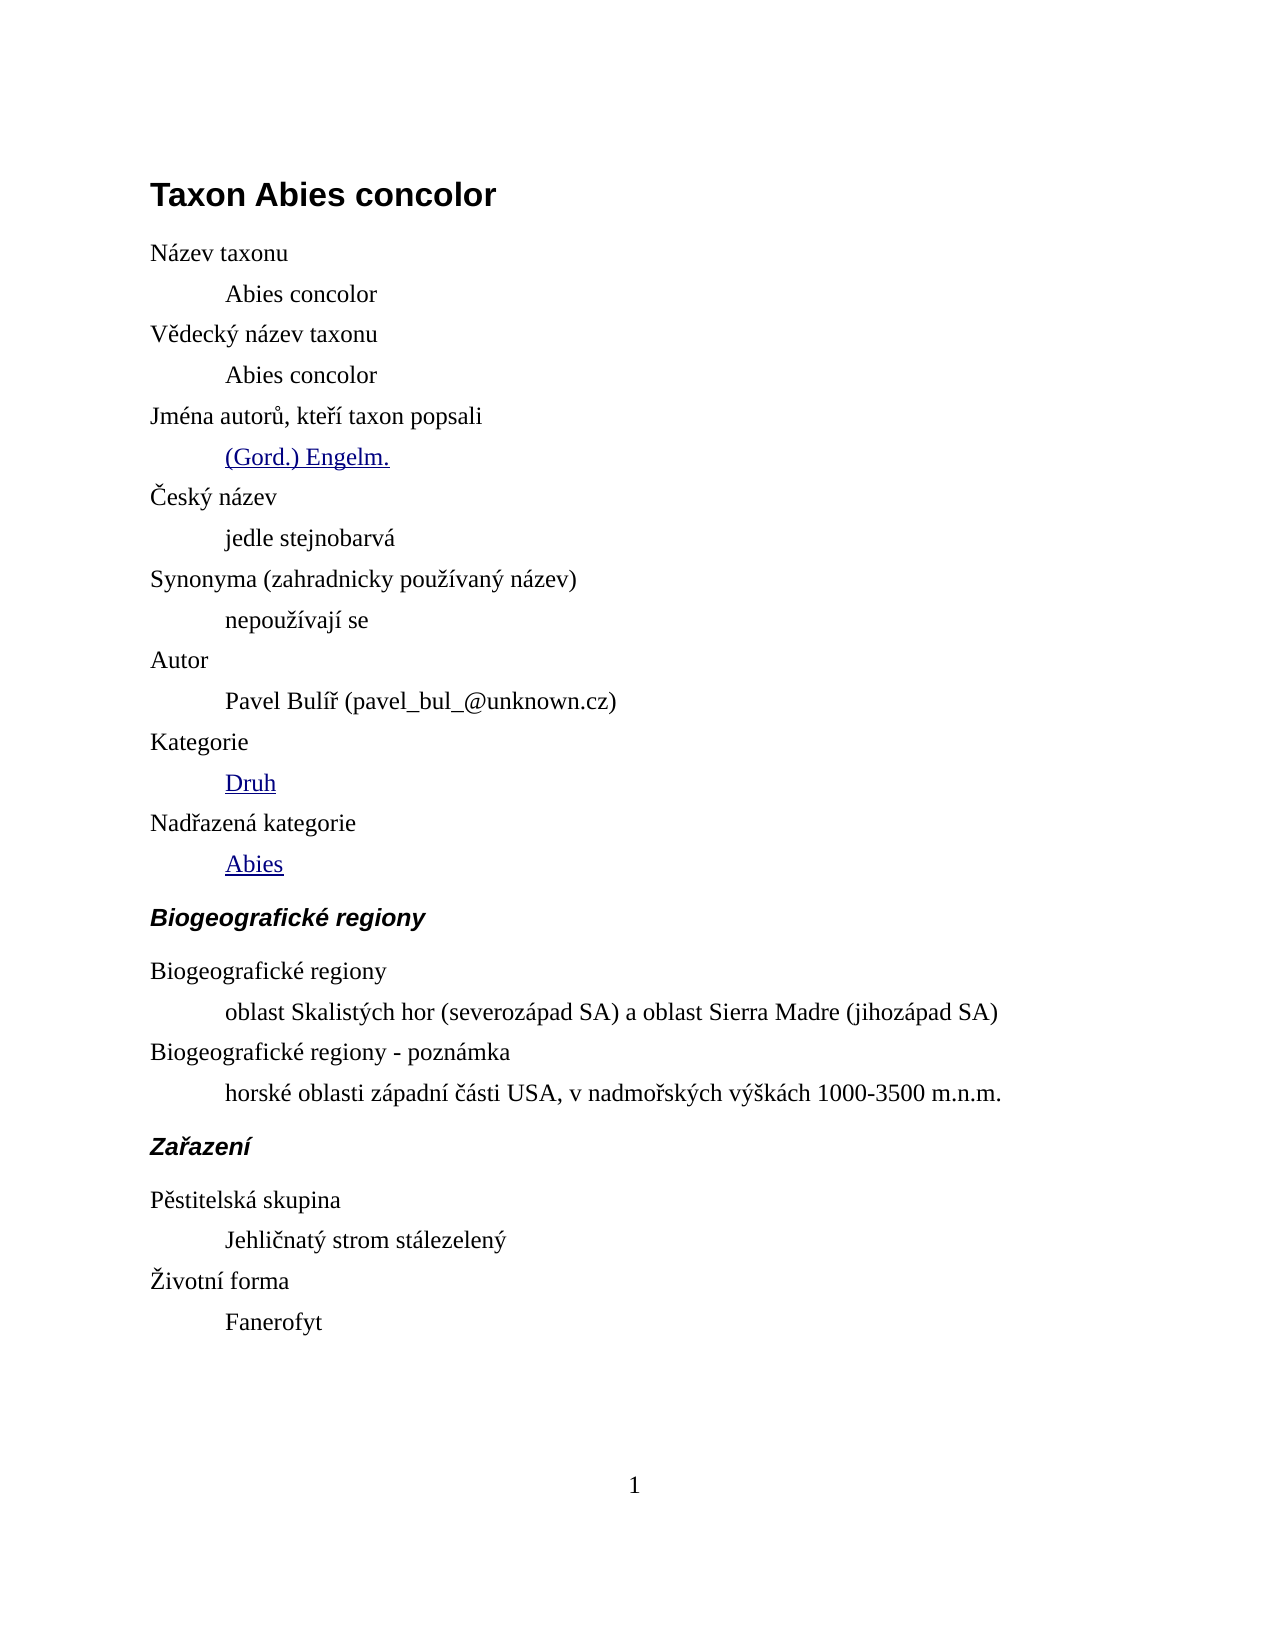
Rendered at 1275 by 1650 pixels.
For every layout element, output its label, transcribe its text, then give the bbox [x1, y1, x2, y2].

text oblast Skalistých hor (severozápad SA) a oblast Sierra Madre (jihozápad SA) [225, 997, 1125, 1025]
text Životní forma [150, 1266, 1125, 1295]
text Abies [225, 849, 1125, 878]
text Pavel Bulíř (pavel_bul_@unknown.cz) [225, 686, 1125, 715]
subtitle Biogeografické regiony [150, 903, 1125, 931]
text Fanerofyt [225, 1307, 1125, 1336]
text Pěstitelská skupina [150, 1185, 1125, 1213]
text Abies concolor [225, 360, 1125, 389]
text Vědecký název taxonu [150, 319, 1125, 348]
text Jména autorů, kteří taxon popsali [150, 401, 1125, 430]
text Abies concolor [225, 279, 1125, 308]
text jedle stejnobarvá [225, 523, 1125, 552]
text Biogeografické regiony - poznámka [150, 1037, 1125, 1066]
text Biogeografické regiony [150, 956, 1125, 984]
text Synonyma (zahradnicky používaný název) [150, 564, 1125, 593]
subtitle Taxon Abies concolor [150, 175, 1125, 214]
text Jehličnatý strom stálezelený [225, 1226, 1125, 1254]
text Druh [225, 768, 1125, 796]
text Kategorie [150, 727, 1125, 756]
text horské oblasti západní části USA, v nadmořských výškách 1000-3500 m.n.m. [225, 1078, 1125, 1107]
text Český název [150, 482, 1125, 511]
text Autor [150, 645, 1125, 674]
subtitle Zařazení [150, 1132, 1125, 1160]
text nepoužívají se [225, 605, 1125, 633]
text Nadřazená kategorie [150, 808, 1125, 837]
text Název taxonu [150, 238, 1125, 267]
text (Gord.) Engelm. [225, 442, 1125, 471]
